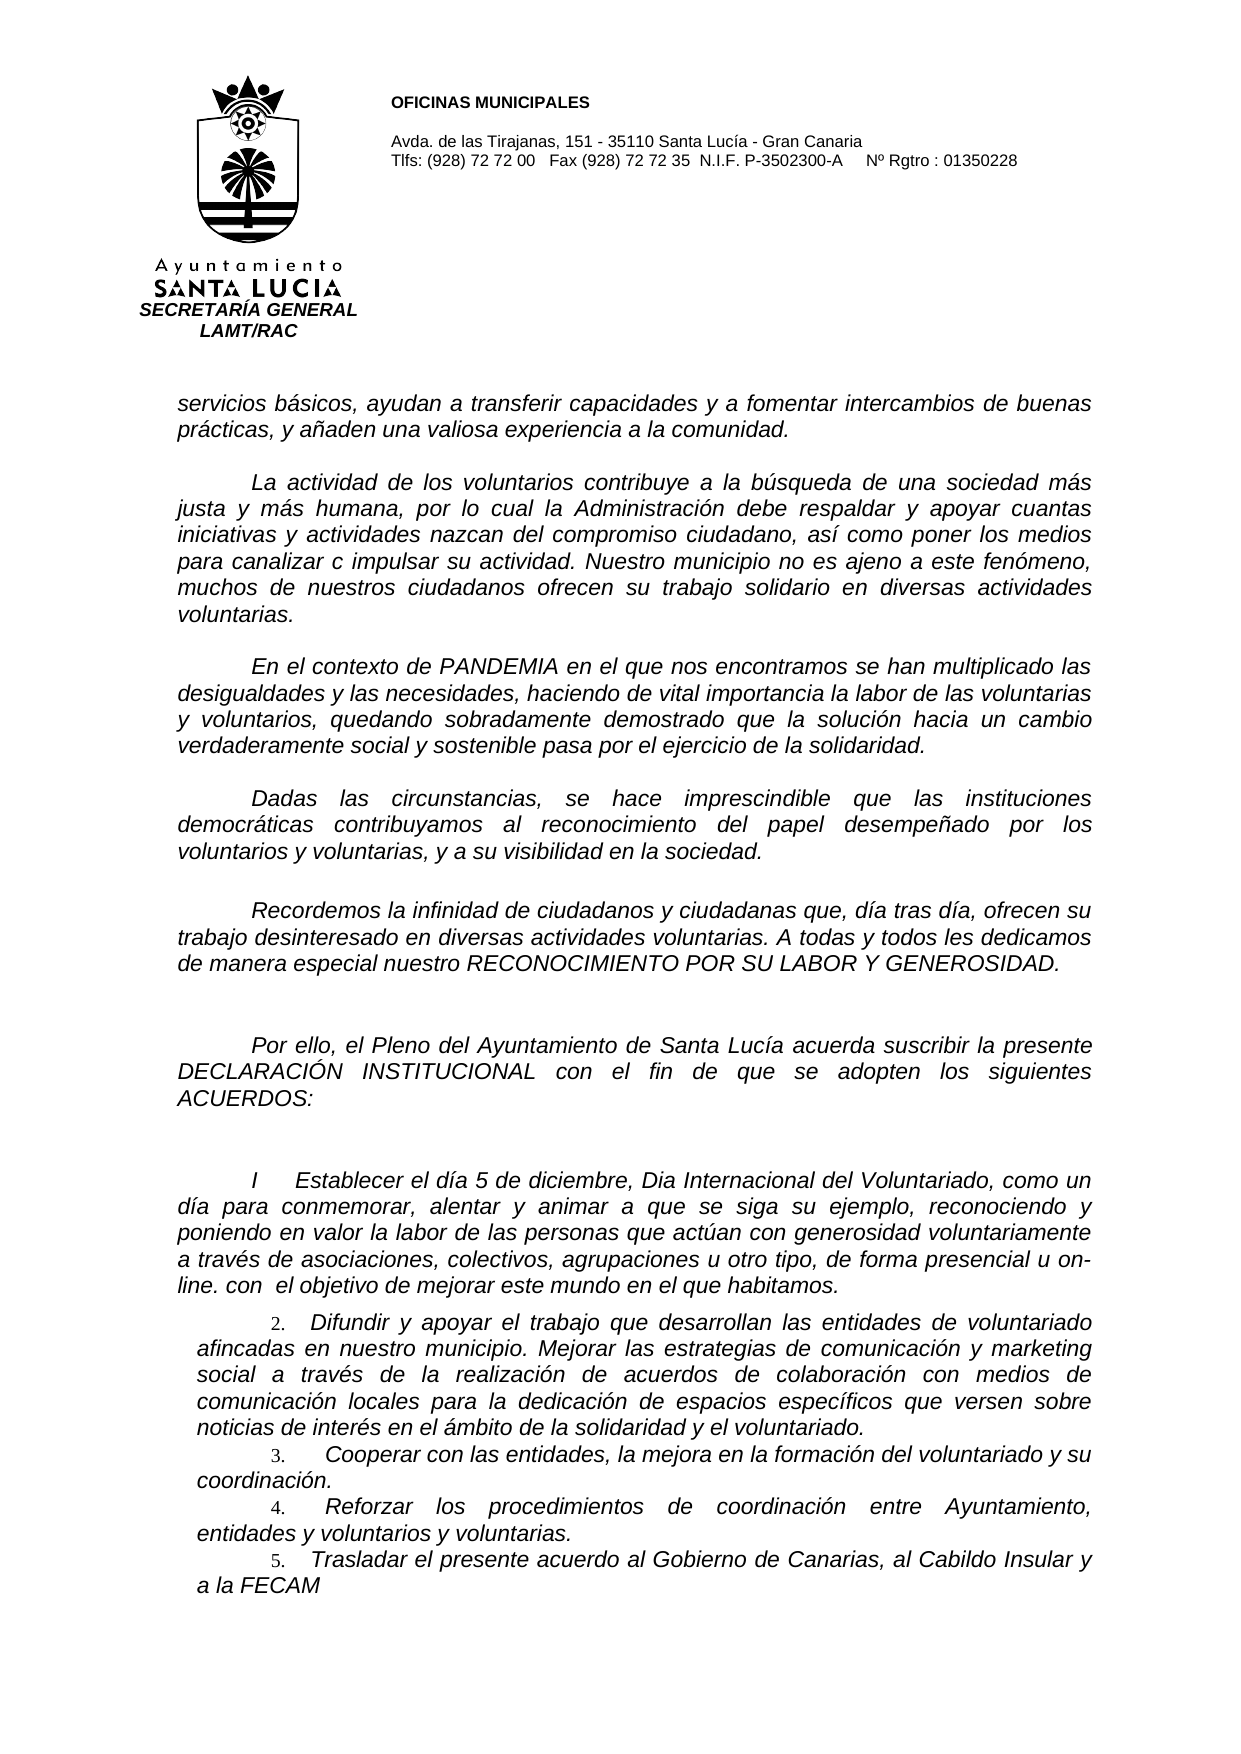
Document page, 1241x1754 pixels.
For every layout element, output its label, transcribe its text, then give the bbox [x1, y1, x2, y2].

list Difundir y apoyar el trabajo que desarrollan las entidades de voluntariado afincadas en nuestro municipio. Mejorar las estrategias de comunicación y marketing social a través de la realización de acuerdos de colaboración con medios de comunicación locales para la dedicación de espacios específicos que versen sobre noticias de interés en el ámbito de la solidaridad y el voluntariado. [197, 1309, 1093, 1441]
text Dadas las circunstancias, se hace imprescindible que las instituciones democráticas contribuyamos al reconocimiento del papel desempeñado por los voluntarios y voluntarias, y a su visibilidad en la sociedad. [177, 785, 1093, 864]
list Reforzar los procedimientos de coordinación entre Ayuntamiento, entidades y voluntarios y voluntarias. [197, 1493, 1093, 1546]
text servicios básicos, ayudan a transferir capacidades y a fomentar intercambios de buenas prácticas, y añaden una valiosa experiencia a la comunidad. [177, 390, 1093, 442]
text Por ello, el Pleno del Ayuntamiento de Santa Lucía acuerda suscribir la presente DECLARACIÓN INSTITUCIONAL con el fin de que se adopten los siguientes ACUERDOS: [177, 1032, 1092, 1111]
text Recordemos la infinidad de ciudadanos y ciudadanas que, día tras día, ofrecen su trabajo desinteresado en diversas actividades voluntarias. A todas y todos les dedicamos de manera especial nuestro RECONOCIMIENTO POR SU LABOR Y GENEROSIDAD. [177, 897, 1093, 976]
list Cooperar con las entidades, la mejora en la formación del voluntariado y su coordinación. [197, 1441, 1093, 1493]
text I Establecer el día 5 de diciembre, Dia Internacional del Voluntariado, como un día para conmemorar, alentar y animar a que se siga su ejemplo, reconociendo y poniendo en valor la labor de las personas que actúan con generosidad voluntariamente a través de asociaciones, colectivos, agrupaciones u otro tipo, de forma presencial u on-line. con el objetivo de mejorar este mundo en el que habitamos. [177, 1167, 1093, 1298]
text En el contexto de PANDEMIA en el que nos encontramos se han multiplicado las desigualdades y las necesidades, haciendo de vital importancia la labor de las voluntarias y voluntarios, quedando sobradamente demostrado que la solución hacia un cambio verdaderamente social y sostenible pasa por el ejercicio de la solidaridad. [177, 653, 1093, 759]
list Trasladar el presente acuerdo al Gobierno de Canarias, al Cabildo Insular y a la FECAM [197, 1546, 1093, 1599]
text La actividad de los voluntarios contribuye a la búsqueda de una sociedad más justa y más humana, por lo cual la Administración debe respaldar y apoyar cuantas iniciativas y actividades nazcan del compromiso ciudadano, así como poner los medios para canalizar c impulsar su actividad. Nuestro municipio no es ajeno a este fenómeno, muchos de nuestros ciudadanos ofrecen su trabajo solidario en diversas actividades voluntarias. [177, 469, 1093, 627]
